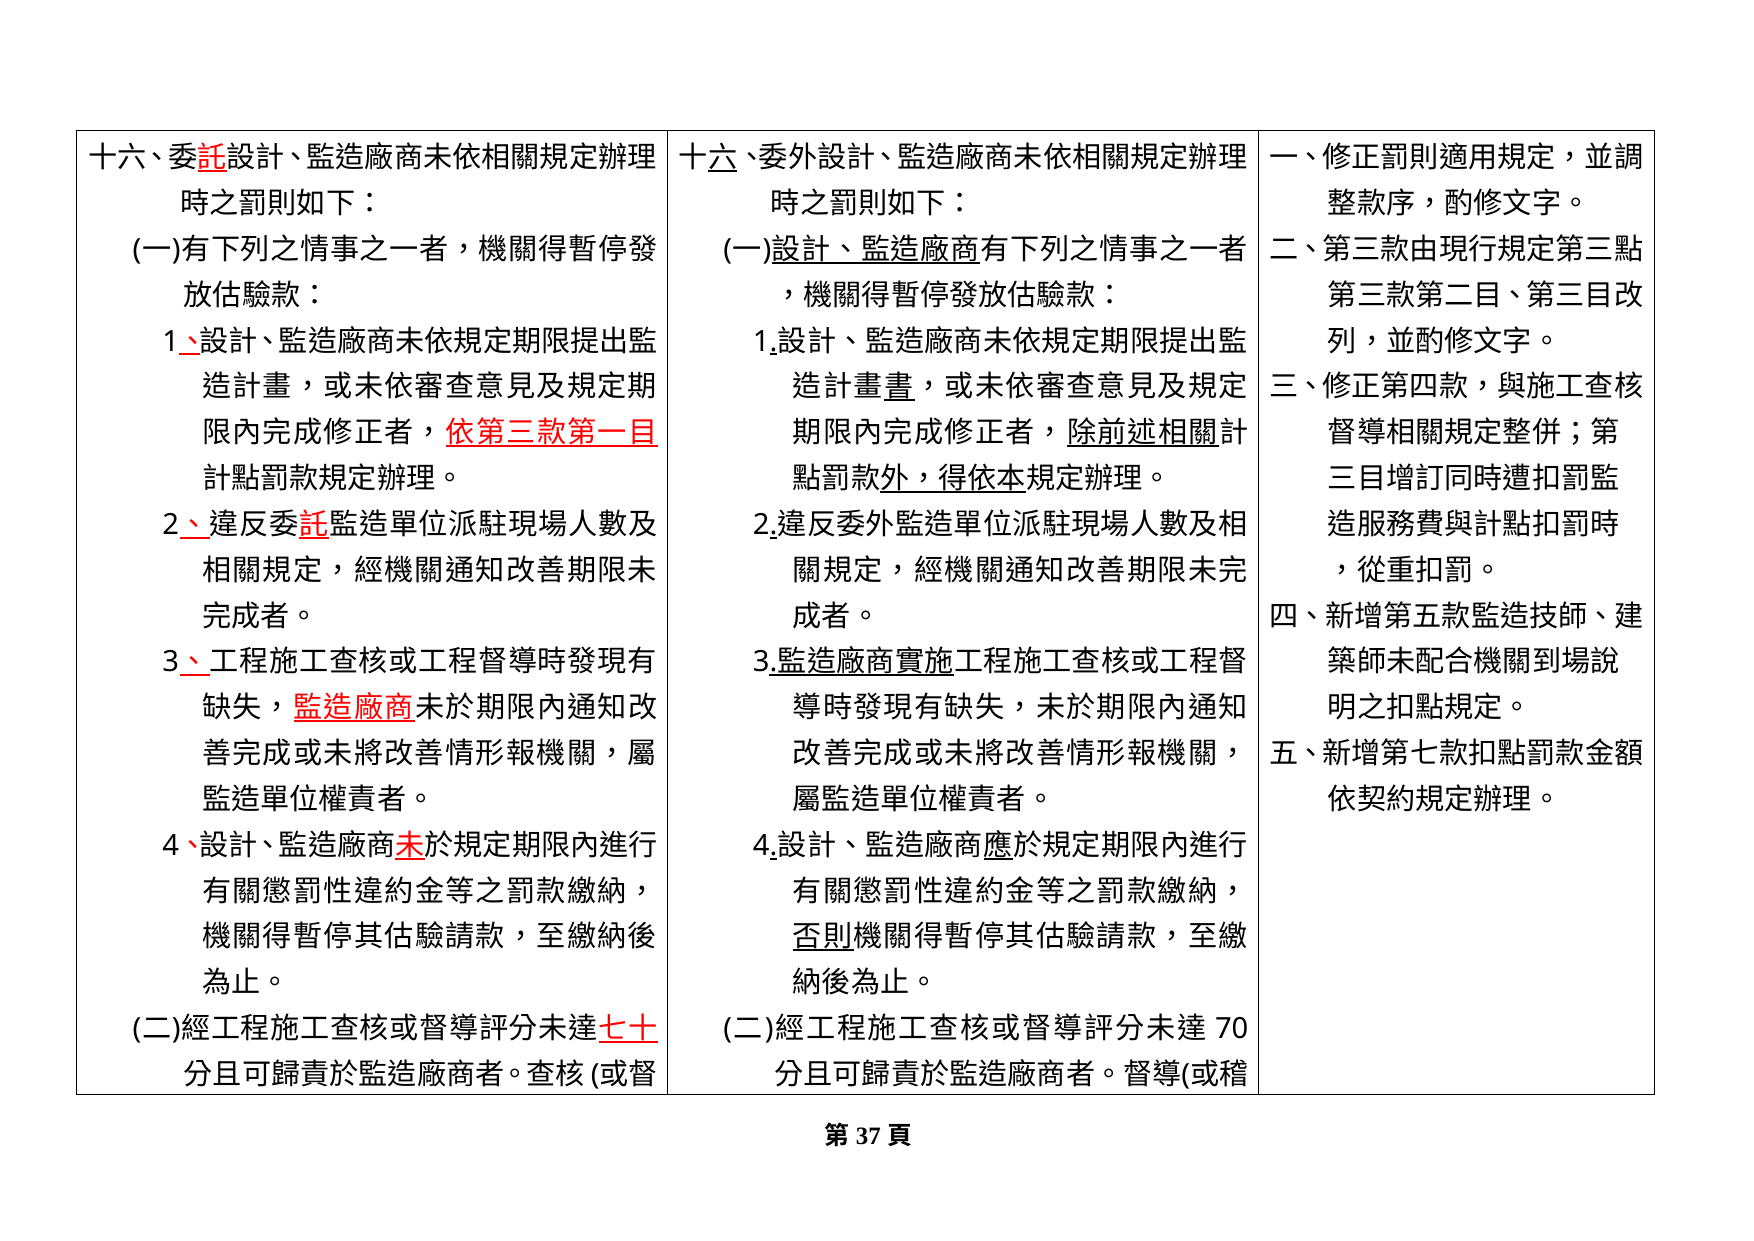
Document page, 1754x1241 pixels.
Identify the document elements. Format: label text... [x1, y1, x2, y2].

table_cell 十六、委外設計、監造廠商未依相關規定辦理時之罰則如下： (一)設計、監造廠商有下列之情事之一者，機關得暫停發放估驗款： 1.設計、監造廠商未依規定期限提出監造計畫書，或未依審查意見及規定期限內完成修正者，除前述相關計點罰款外，得依本規定辦理。 2.違反委外監造單位派駐現場人數及相關規定，經機關通知改善期限未完成者。 3.監造廠商實施工程施工查核或工程督導時發現有缺失，未於期限內通知改善完成或未將改善情形報機關，屬監造單位權責者。 4.設計、監造廠商應於規定期限內進行有關懲罰性違約金等之罰款繳納，否則機關得暫停其估驗請款，至繳納後為止。 (二)經工程施工查核或督導評分未達70分且可歸責於監造廠商者。督導(或稽 [668, 131, 1258, 1093]
table_cell 一、修正罰則適用規定，並調整款序，酌修文字。 二、第三款由現行規定第三點第三款第二目、第三目改列，並酌修文字。 三、修正第四款，與施工查核督導相關規定整併；第三目增訂同時遭扣罰監造服務費與計點扣罰時，從重扣罰。 四、新增第五款監造技師、建築師未配合機關到場說明之扣點規定。 五、新增第七款扣點罰款金額依契約規定辦理。 [1259, 131, 1654, 1093]
table_cell 十六、委託設計、監造廠商未依相關規定辦理時之罰則如下： (一)有下列之情事之一者，機關得暫停發放估驗款： 1、設計、監造廠商未依規定期限提出監造計畫，或未依審查意見及規定期限內完成修正者，依第三款第一目計點罰款規定辦理。 2、違反委託監造單位派駐現場人數及相關規定，經機關通知改善期限未完成者。 3、工程施工查核或工程督導時發現有缺失，監造廠商未於期限內通知改善完成或未將改善情形報機關，屬監造單位權責者。 4、設計、監造廠商未於規定期限內進行有關懲罰性違約金等之罰款繳納，機關得暫停其估驗請款，至繳納後為止。 (二)經工程施工查核或督導評分未達七十分且可歸責於監造廠商者。查核 (或督 [77, 131, 667, 1093]
